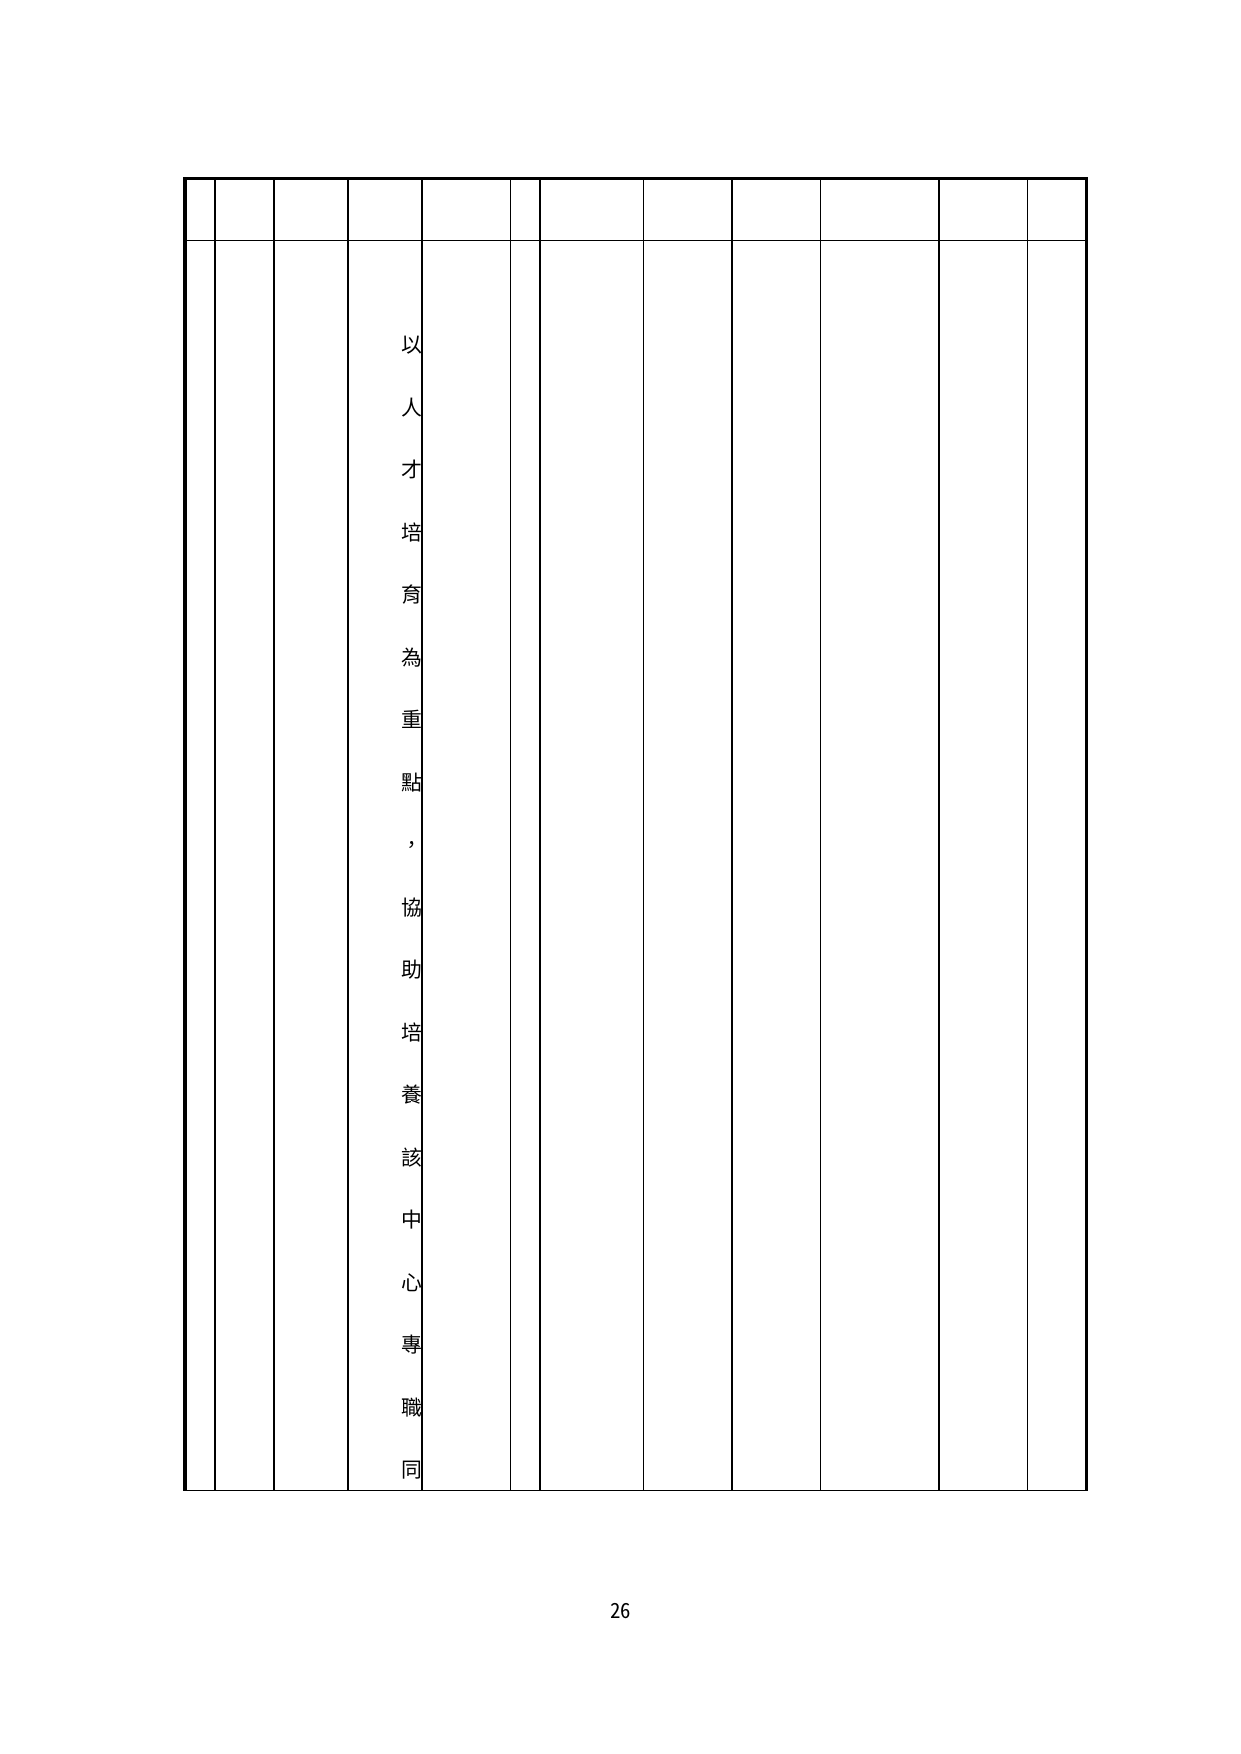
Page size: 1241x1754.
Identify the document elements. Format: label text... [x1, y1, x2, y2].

table_cell 兼職 [511, 241, 539, 1490]
table_header [821, 180, 938, 240]
table_header 專兼職 [511, 180, 539, 240]
table_header [733, 180, 820, 240]
table_cell 無 [541, 241, 643, 1490]
table_cell [644, 241, 731, 1490]
table_cell 大學入學考試中心基金會 [216, 241, 273, 1490]
table_cell 否 [1028, 241, 1085, 1490]
table_header 財團法人名稱 [216, 180, 273, 240]
table_cell [423, 241, 510, 1490]
table_cell [275, 241, 347, 1490]
table_header 進用是否經公開甄審 [1028, 180, 1085, 240]
table_header [423, 180, 510, 240]
table_cell [733, 241, 820, 1490]
table_header [644, 180, 731, 240]
table_cell 該中心依業務發展需要而聘任相關領域或專長之學者專家擔任兼任顧問。因應12年國教新課綱與大學考招即將調整與變革，積極配合研議與規劃，一方面著手規劃精進有關考試之各項任務；一方面則研議擴大與完善既有輔導工具。聘請之兼任顧問，係針對測驗設計、試題研發、統計分析、資訊系統開發、心理量表開發、輔導平臺建置等之各項專案，分別成立團隊直接指導或提供諮詢；此外，亦協助中心負責相關試務任務。成果除促使各項業務順利推展外，並以人才培育為重點，協助培養該中心專職同仁之專業素養與核心能力。 [349, 241, 421, 1490]
table_header [349, 180, 421, 240]
table_header [275, 180, 347, 240]
table_header 主管機關 [187, 180, 214, 240]
table_header 退休前任職 機關及職稱 [541, 180, 643, 240]
table_cell [821, 241, 938, 1490]
table_header [940, 180, 1027, 240]
table_cell 教育部 [187, 241, 214, 1490]
table_cell [940, 241, 1027, 1490]
